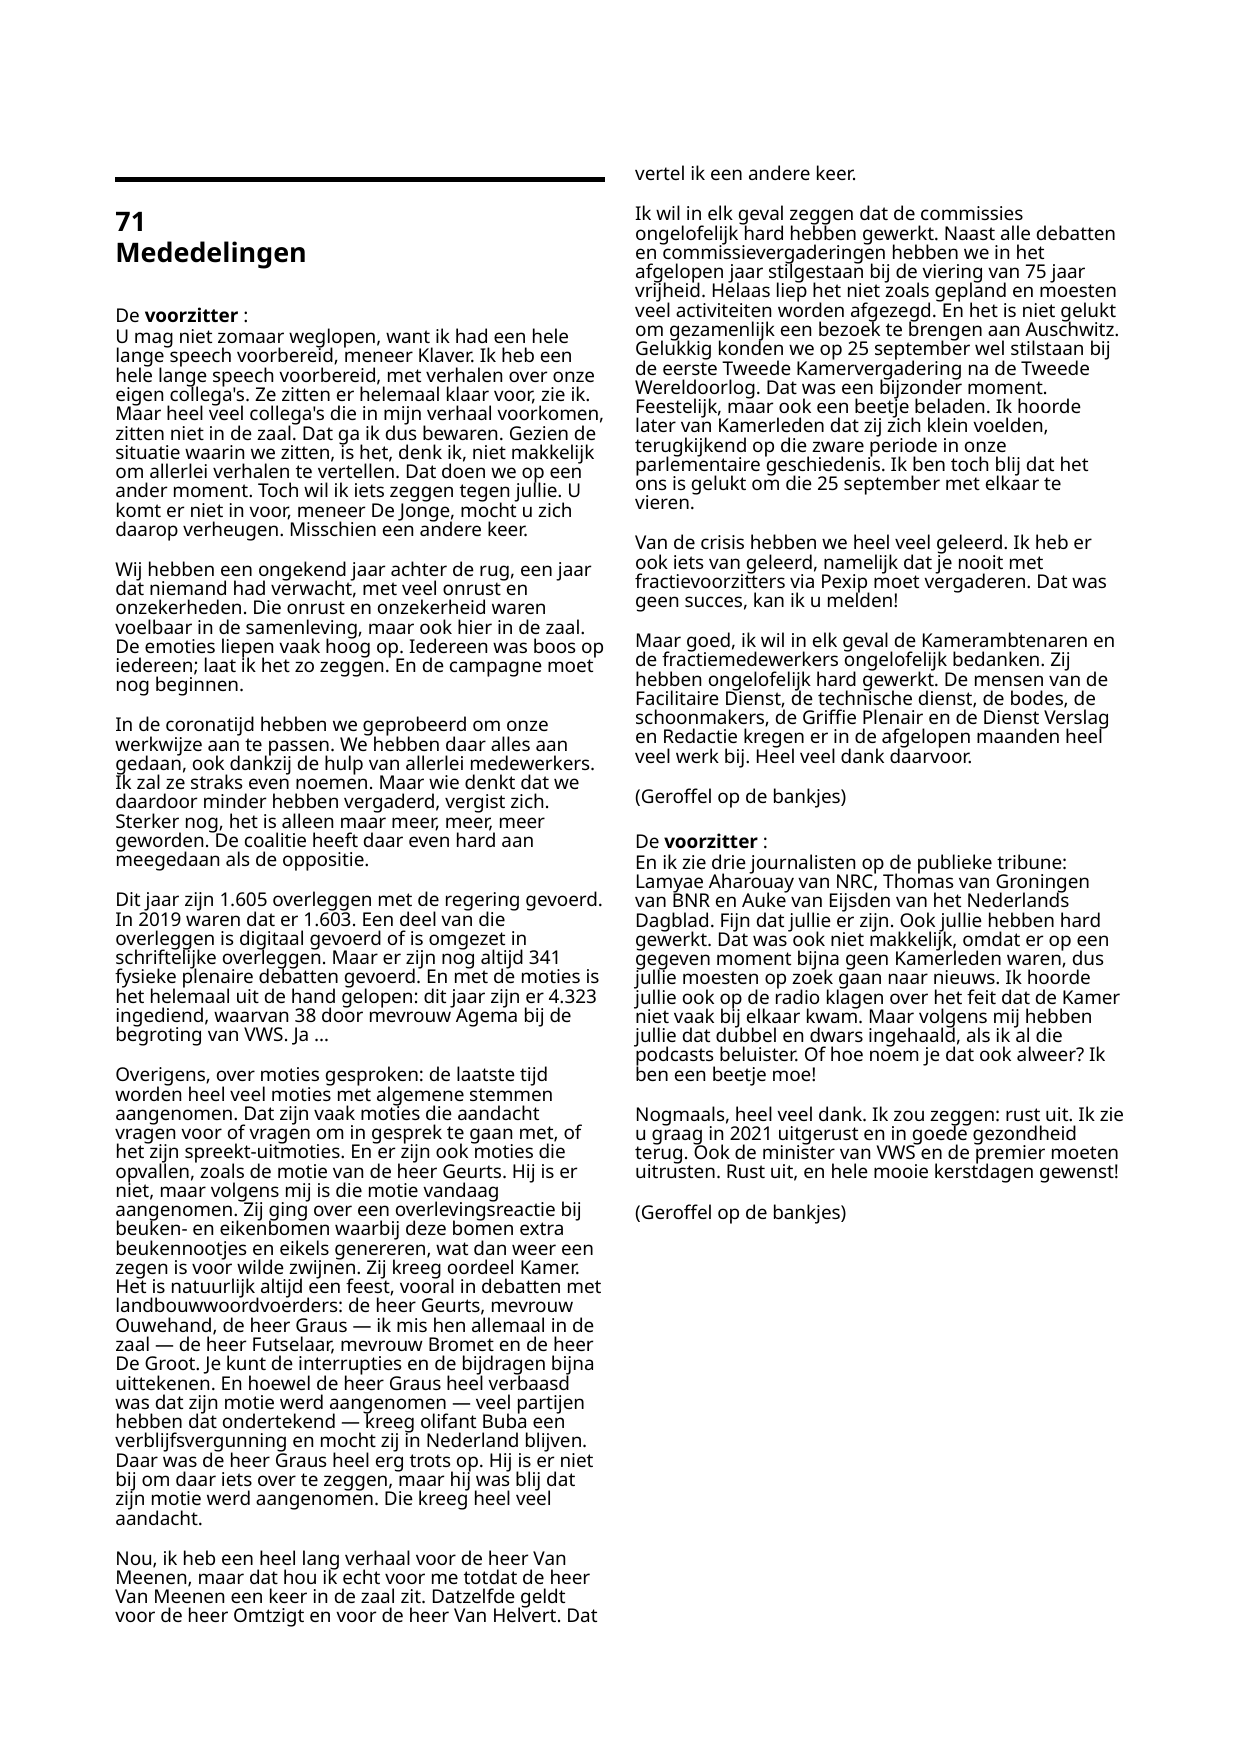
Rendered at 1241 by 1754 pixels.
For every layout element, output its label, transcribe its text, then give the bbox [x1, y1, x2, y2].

text (Geroffel op de bankjes) [635, 788, 1125, 807]
text Van de crisis hebben we heel veel geleerd. Ik heb er ook iets van geleerd, namelijk dat je nooit met fractievoorzitters via Pexip moet vergaderen. Dat was geen succes, kan ik u melden! [635, 534, 1125, 611]
text Dit jaar zijn 1.605 overleggen met de regering gevoerd. In 2019 waren dat er 1.603. Een deel van die overleggen is digitaal gevoerd of is omgezet in schriftelijke overleggen. Maar er zijn nog altijd 341 fysieke plenaire debatten gevoerd. En met de moties is het helemaal uit de hand gelopen: dit jaar zijn er 4.323 ingediend, waarvan 38 door mevrouw Agema bij de begroting van VWS. Ja … [115, 891, 605, 1046]
text De voorzitter : [635, 828, 1125, 854]
text Overigens, over moties gesproken: de laatste tijd worden heel veel moties met algemene stemmen aangenomen. Dat zijn vaak moties die aandacht vragen voor of vragen om in gesprek te gaan met, of het zijn spreekt-uitmoties. En er zijn ook moties die opvallen, zoals de motie van de heer Geurts. Hij is er niet, maar volgens mij is die motie vandaag aangenomen. Zij ging over een overlevingsreactie bij beuken- en eikenbomen waarbij deze bomen extra beukennootjes en eikels genereren, wat dan weer een zegen is voor wilde zwijnen. Zij kreeg oordeel Kamer. Het is natuurlijk altijd een feest, vooral in debatten met landbouwwoordvoerders: de heer Geurts, mevrouw Ouwehand, de heer Graus — ik mis hen allemaal in de zaal — de heer Futselaar, mevrouw Bromet en de heer De Groot. Je kunt de interrupties en de bijdragen bijna uittekenen. En hoewel de heer Graus heel verbaasd was dat zijn motie werd aangenomen — veel partijen hebben dat ondertekend — kreeg olifant Buba een verblijfsvergunning en mocht zij in Nederland blijven. Daar was de heer Graus heel erg trots op. Hij is er niet bij om daar iets over te zeggen, maar hij was blij dat zijn motie werd aangenomen. Die kreeg heel veel aandacht. [115, 1066, 605, 1529]
text (Geroffel op de bankjes) [635, 1204, 1125, 1223]
text U mag niet zomaar weglopen, want ik had een hele lange speech voorbereid, meneer Klaver. Ik heb een hele lange speech voorbereid, met verhalen over onze eigen collega's. Ze zitten er helemaal klaar voor, zie ik. Maar heel veel collega's die in mijn verhaal voorkomen, zitten niet in de zaal. Dat ga ik dus bewaren. Gezien de situatie waarin we zitten, is het, denk ik, niet makkelijk om allerlei verhalen te vertellen. Dat doen we op een ander moment. Toch wil ik iets zeggen tegen jullie. U komt er niet in voor, meneer De Jonge, mocht u zich daarop verheugen. Misschien een andere keer. [115, 328, 605, 540]
text In de coronatijd hebben we geprobeerd om onze werkwijze aan te passen. We hebben daar alles aan gedaan, ook dankzij de hulp van allerlei medewerkers. Ik zal ze straks even noemen. Maar wie denkt dat we daardoor minder hebben vergaderd, vergist zich. Sterker nog, het is alleen maar meer, meer, meer geworden. De coalitie heeft daar even hard aan meegedaan als de oppositie. [115, 716, 605, 871]
text Ik wil in elk geval zeggen dat de commissies ongelofelijk hard hebben gewerkt. Naast alle debatten en commissievergaderingen hebben we in het afgelopen jaar stilgestaan bij de viering van 75 jaar vrijheid. Helaas liep het niet zoals gepland en moesten veel activiteiten worden afgezegd. En het is niet gelukt om gezamenlijk een bezoek te brengen aan Auschwitz. Gelukkig konden we op 25 september wel stilstaan bij de eerste Tweede Kamervergadering na de Tweede Wereldoorlog. Dat was een bijzonder moment. Feestelijk, maar ook een beetje beladen. Ik hoorde later van Kamerleden dat zij zich klein voelden, terugkijkend op die zware periode in onze parlementaire geschiedenis. Ik ben toch blij dat het ons is gelukt om die 25 september met elkaar te vieren. [635, 205, 1125, 514]
text Maar goed, ik wil in elk geval de Kamerambtenaren en de fractiemedewerkers ongelofelijk bedanken. Zij hebben ongelofelijk hard gewerkt. De mensen van de Facilitaire Dienst, de technische dienst, de bodes, de schoonmakers, de Griffie Plenair en de Dienst Verslag en Redactie kregen er in de afgelopen maanden heel veel werk bij. Heel veel dank daarvoor. [635, 632, 1125, 767]
text vertel ik een andere keer. [635, 165, 1125, 184]
text Nou, ik heb een heel lang verhaal voor de heer Van Meenen, maar dat hou ik echt voor me totdat de heer Van Meenen een keer in de zaal zit. Datzelfde geldt voor de heer Omtzigt en voor de heer Van Helvert. Dat [115, 1549, 605, 1627]
text Nogmaals, heel veel dank. Ik zou zeggen: rust uit. Ik zie u graag in 2021 uitgerust en in goede gezondheid terug. Ook de minister van VWS en de premier moeten uitrusten. Rust uit, en hele mooie kerstdagen gewenst! [635, 1106, 1125, 1183]
text Mededelingen [115, 239, 605, 283]
text 71 [115, 203, 605, 239]
text En ik zie drie journalisten op de publieke tribune: Lamyae Aharouay van NRC, Thomas van Groningen van BNR en Auke van Eijsden van het Nederlands Dagblad. Fijn dat jullie er zijn. Ook jullie hebben hard gewerkt. Dat was ook niet makkelijk, omdat er op een gegeven moment bijna geen Kamerleden waren, dus jullie moesten op zoek gaan naar nieuws. Ik hoorde jullie ook op de radio klagen over het feit dat de Kamer niet vaak bij elkaar kwam. Maar volgens mij hebben jullie dat dubbel en dwars ingehaald, als ik al die podcasts beluister. Of hoe noem je dat ook alweer? Ik ben een beetje moe! [635, 854, 1125, 1085]
text De voorzitter : [115, 302, 605, 328]
text Wij hebben een ongekend jaar achter de rug, een jaar dat niemand had verwacht, met veel onrust en onzekerheden. Die onrust en onzekerheid waren voelbaar in de samenleving, maar ook hier in de zaal. De emoties liepen vaak hoog op. Iedereen was boos op iedereen; laat ik het zo zeggen. En de campagne moet nog beginnen. [115, 561, 605, 696]
